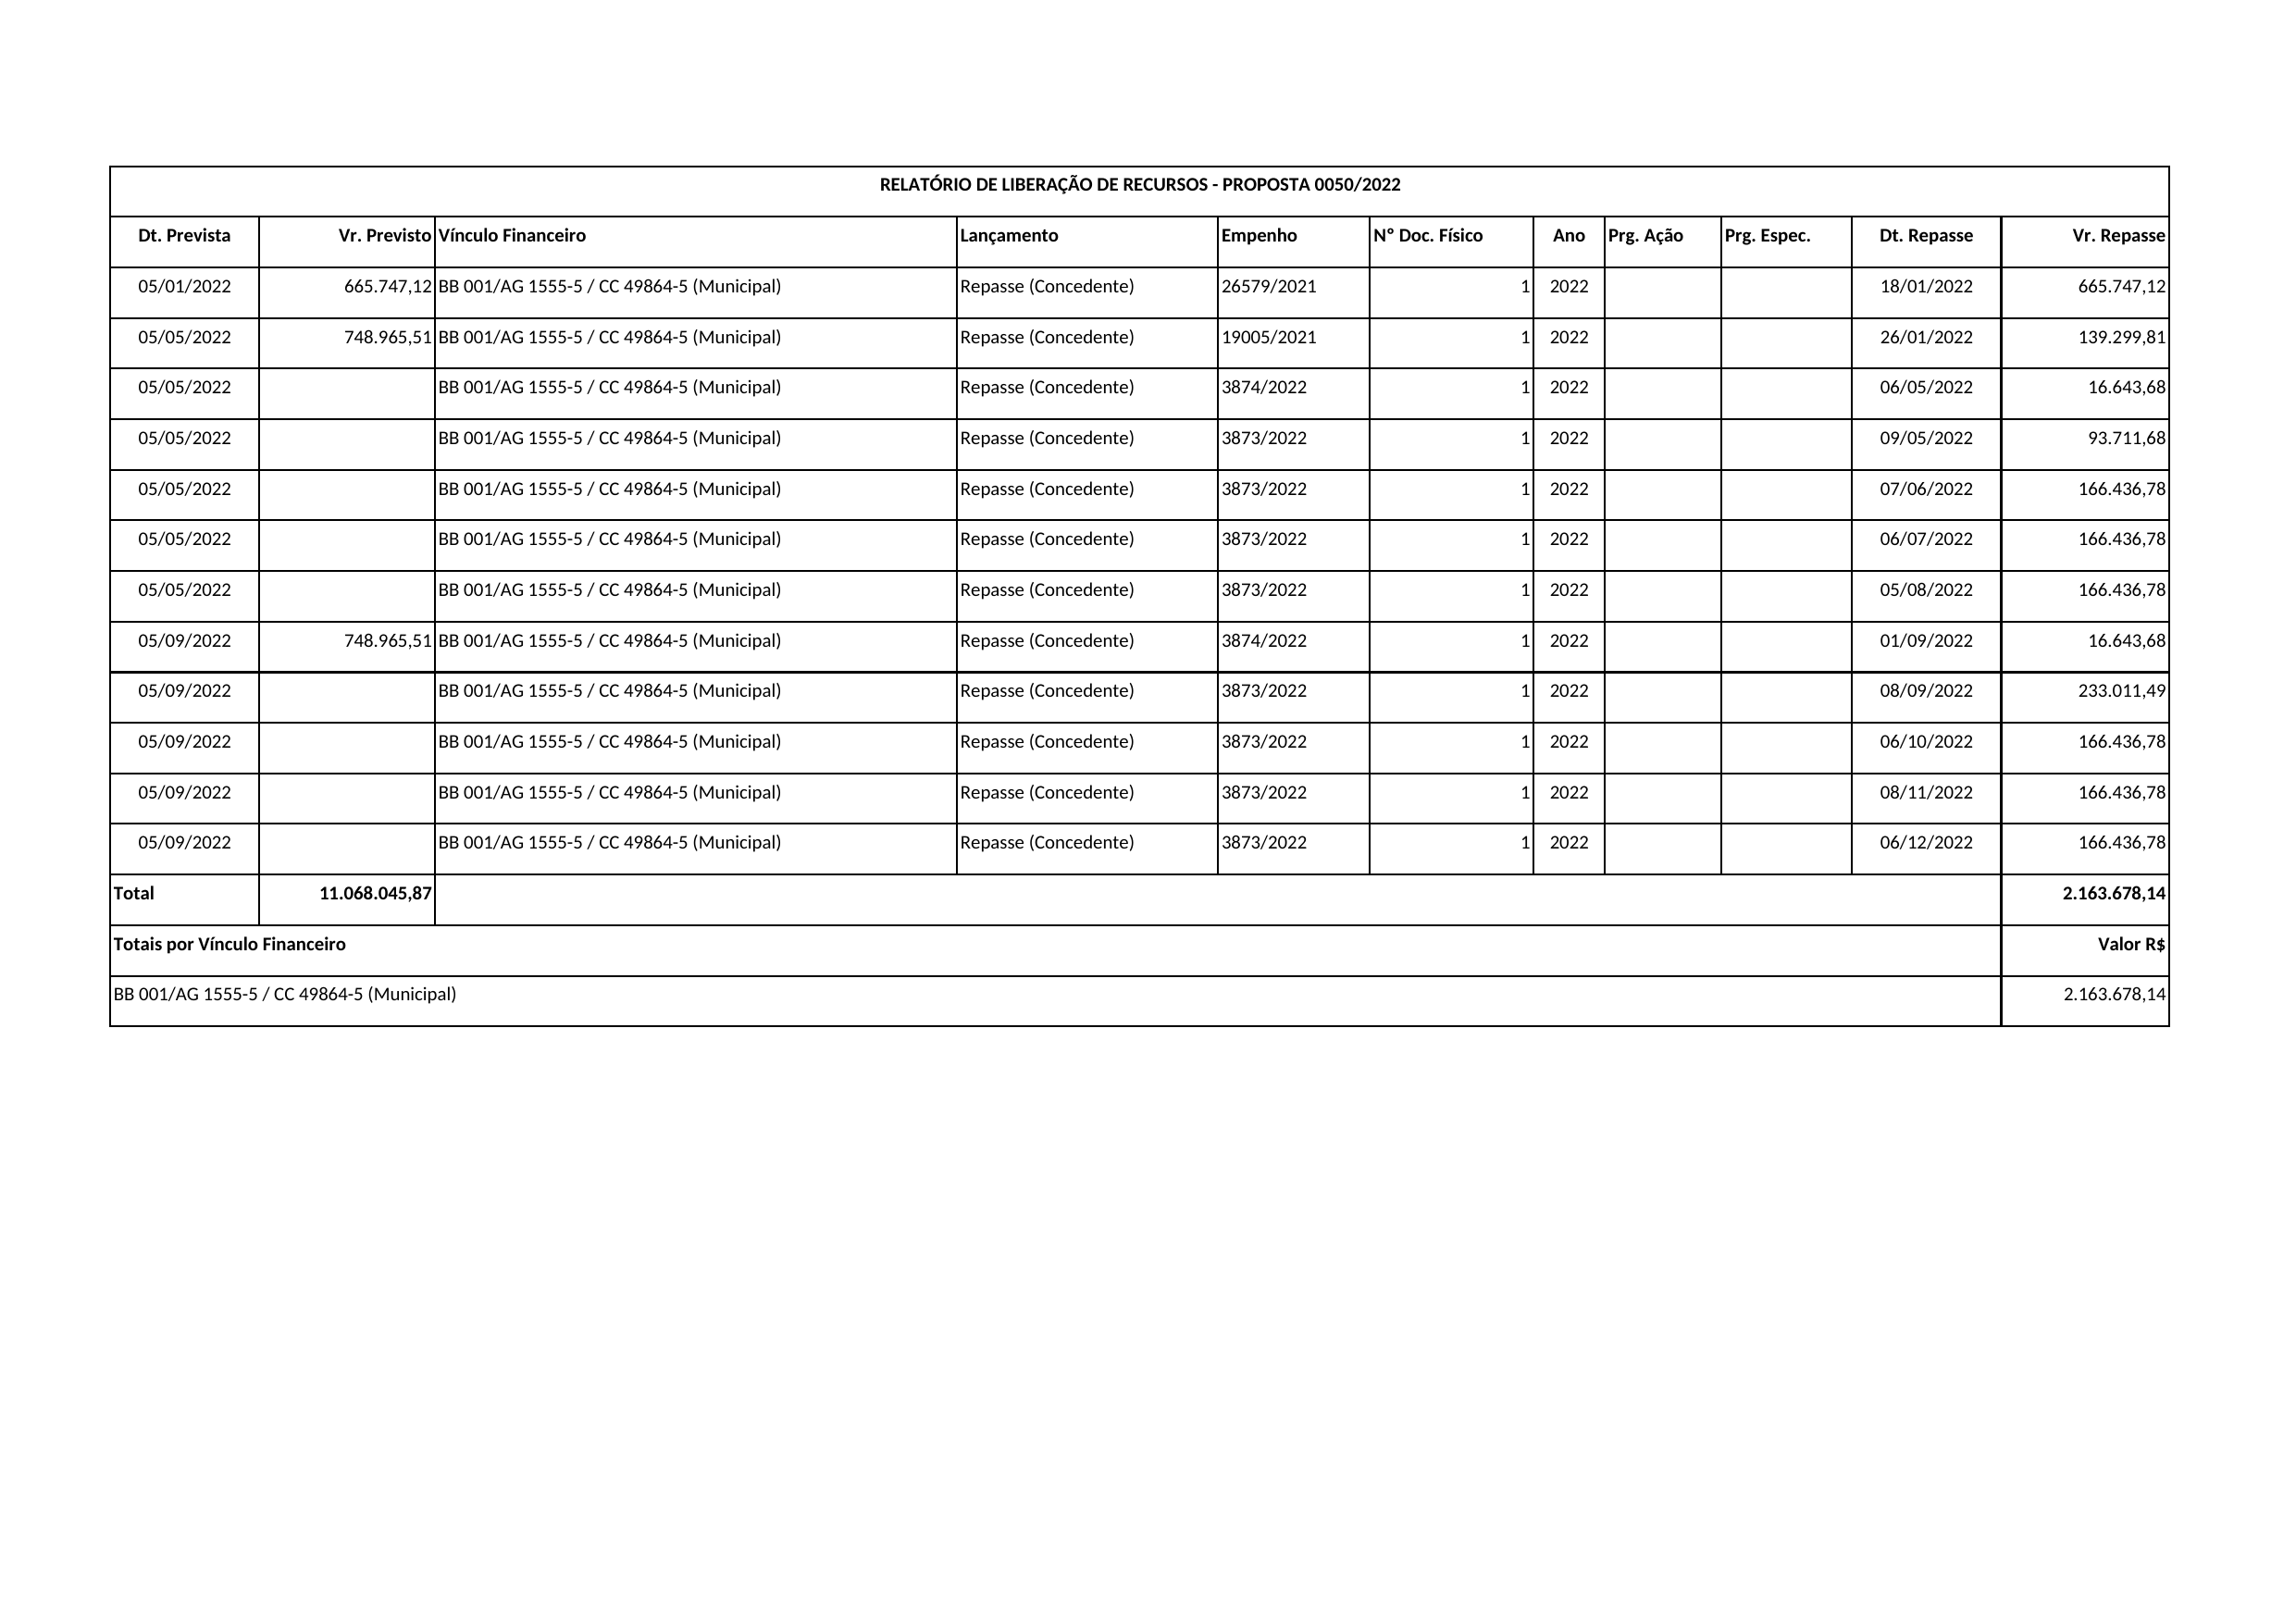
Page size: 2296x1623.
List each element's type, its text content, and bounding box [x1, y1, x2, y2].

table_cell [1371, 471, 1520, 519]
table_cell 2022 [1534, 774, 1604, 823]
table_cell Vr. Repasse [2003, 217, 2168, 266]
table_cell Repasse (Concedente) [958, 724, 1217, 773]
table_cell 1 [1520, 724, 1533, 773]
table_cell Vínculo Financeiro [436, 217, 956, 266]
table_cell BB 001/AG 1555-5 / CC 49864-5 (Municipal) [436, 369, 956, 418]
table_cell 2022 [1534, 420, 1604, 469]
table_cell [1606, 824, 1720, 873]
table_cell [1606, 623, 1720, 671]
table_cell 08/11/2022 [1853, 774, 2000, 823]
table_cell [260, 824, 434, 873]
table_cell Repasse (Concedente) [958, 572, 1217, 621]
table_header IO DE LIBERAÇÃO DE RECURSOS - PROPOSTA 0050/2022 [957, 167, 1520, 216]
table_cell [1722, 623, 1851, 671]
table_cell 05/08/2022 [1853, 572, 2000, 621]
table_cell Repasse (Concedente) [958, 774, 1217, 823]
table_cell Prg. Ação [1606, 217, 1720, 266]
table_cell Ano [1534, 217, 1604, 266]
table_cell [1533, 926, 1605, 974]
table_cell [1852, 977, 2000, 1025]
table_cell Repasse (Concedente) [958, 824, 1217, 873]
table_cell Nº Doc. Físico [1371, 217, 1520, 266]
table_cell 06/07/2022 [1853, 521, 2000, 570]
table_cell 3873/2022 [1219, 572, 1369, 621]
table_cell 166.436,78 [2003, 572, 2168, 621]
table_cell BB 001/AG 1555-5 / CC 49864-5 (Municipal) [436, 724, 956, 773]
table_cell BB 001/AG 1555-5 / CC 49864-5 (Municipal) [436, 268, 956, 316]
table_cell [260, 369, 434, 418]
table_cell [1371, 268, 1520, 316]
table_cell [1606, 724, 1720, 773]
table_cell [1371, 824, 1520, 873]
table_cell [1722, 774, 1851, 823]
table_cell 2022 [1534, 724, 1604, 773]
table_cell 11.068.045,87 [260, 875, 434, 924]
table_cell [1520, 926, 1533, 974]
table_cell [260, 471, 434, 519]
table_cell 139.299,81 [2003, 319, 2168, 367]
table_header [1721, 167, 1852, 216]
table_cell 1 [1520, 521, 1533, 570]
table_cell 07/06/2022 [1853, 471, 2000, 519]
table_cell BB 001/AG 1555-5 / CC 49864-5 (Municipal) [436, 420, 956, 469]
table_cell 748.965,51 [260, 623, 434, 671]
table_cell 1 [1520, 268, 1533, 316]
table_cell BB 001/AG 1555-5 / CC 49864-5 (Municipal) [436, 521, 956, 570]
table_cell 05/05/2022 [111, 572, 258, 621]
table_cell [1605, 926, 1721, 974]
table_cell 233.011,49 [2003, 674, 2168, 722]
table_cell [1722, 369, 1851, 418]
table_cell BB 001/AG 1555-5 / CC 49864-5 (Municipal) [436, 824, 956, 873]
table_cell [1722, 420, 1851, 469]
table_cell [1721, 875, 1852, 924]
table_cell 1 [1520, 471, 1533, 519]
table_cell BB 001/AG 1555-5 / CC 49864-5 (Municipal) [436, 471, 956, 519]
table_cell [1606, 572, 1720, 621]
table_cell Dt. Prevista [111, 217, 258, 266]
table_cell 166.436,78 [2003, 724, 2168, 773]
table_cell Total [111, 875, 258, 924]
table_header [1533, 167, 1605, 216]
table_header [1852, 167, 2168, 216]
table_cell [1606, 774, 1720, 823]
table_cell 2022 [1534, 319, 1604, 367]
table_cell BB 001/AG 1555-5 / CC 49864-5 (Municipal) [436, 623, 956, 671]
table_cell [1721, 926, 1852, 974]
table_cell 05/09/2022 [111, 774, 258, 823]
table_cell BB 001/AG 1555-5 / CC 49864-5 (Municipal) [111, 977, 957, 1025]
table_cell [260, 420, 434, 469]
table_cell 2022 [1534, 572, 1604, 621]
table_cell 26579/2021 [1219, 268, 1369, 316]
table_cell [1606, 674, 1720, 722]
table_cell [1520, 217, 1533, 266]
table_cell 2.163.678,14 [2003, 977, 2168, 1025]
table_cell Empenho [1219, 217, 1369, 266]
table_cell [1606, 369, 1720, 418]
table_cell Totais por Vínculo Financeiro [111, 926, 957, 974]
table_cell 16.643,68 [2003, 369, 2168, 418]
table_cell Dt. Repasse [1853, 217, 2000, 266]
table_cell [1606, 471, 1720, 519]
table_cell BB 001/AG 1555-5 / CC 49864-5 (Municipal) [436, 774, 956, 823]
table_cell 3874/2022 [1219, 369, 1369, 418]
table_cell Repasse (Concedente) [958, 268, 1217, 316]
table_cell [1371, 420, 1520, 469]
table_cell [1371, 572, 1520, 621]
table_cell 166.436,78 [2003, 774, 2168, 823]
table_cell [1722, 724, 1851, 773]
table_cell 05/09/2022 [111, 824, 258, 873]
table_cell Prg. Espec. [1722, 217, 1851, 266]
table_cell Repasse (Concedente) [958, 420, 1217, 469]
table_cell 05/05/2022 [111, 471, 258, 519]
table_cell 3873/2022 [1219, 774, 1369, 823]
table_cell 748.965,51 [260, 319, 434, 367]
table_cell [260, 674, 434, 722]
table_cell [1605, 977, 1721, 1025]
table_cell 26/01/2022 [1853, 319, 2000, 367]
table_cell 1 [1520, 319, 1533, 367]
table_cell [1371, 623, 1520, 671]
table_cell [1371, 521, 1520, 570]
table_cell [1722, 471, 1851, 519]
table_cell 3873/2022 [1219, 674, 1369, 722]
table_cell 01/09/2022 [1853, 623, 2000, 671]
table_cell 3873/2022 [1219, 471, 1369, 519]
table_cell 3874/2022 [1219, 623, 1369, 671]
table_cell 3873/2022 [1219, 824, 1369, 873]
table_cell 2022 [1534, 369, 1604, 418]
table_cell [1520, 875, 1533, 924]
table_cell 3873/2022 [1219, 521, 1369, 570]
table_header [1605, 167, 1721, 216]
table_cell [1721, 977, 1852, 1025]
table_cell 05/05/2022 [111, 521, 258, 570]
table_cell [1533, 875, 1605, 924]
table_cell 2022 [1534, 674, 1604, 722]
table_cell [1722, 521, 1851, 570]
table_cell 2022 [1534, 521, 1604, 570]
table_cell [1371, 369, 1520, 418]
table_cell [1605, 875, 1721, 924]
table_cell 1 [1520, 623, 1533, 671]
table_cell [1371, 674, 1520, 722]
table_cell 2022 [1534, 824, 1604, 873]
table_cell 2022 [1534, 471, 1604, 519]
table_cell [1371, 774, 1520, 823]
table_cell [1606, 521, 1720, 570]
table_cell 05/09/2022 [111, 623, 258, 671]
table_cell BB 001/AG 1555-5 / CC 49864-5 (Municipal) [436, 319, 956, 367]
table_cell [260, 521, 434, 570]
table_cell [1722, 268, 1851, 316]
table_cell Valor R$ [2003, 926, 2168, 974]
table_cell [1606, 319, 1720, 367]
table_cell [1371, 724, 1520, 773]
table_cell BB 001/AG 1555-5 / CC 49864-5 (Municipal) [436, 572, 956, 621]
table_cell 2.163.678,14 [2003, 875, 2168, 924]
table_cell 665.747,12 [2003, 268, 2168, 316]
table_cell 3873/2022 [1219, 724, 1369, 773]
table_cell Repasse (Concedente) [958, 623, 1217, 671]
table_cell 2022 [1534, 268, 1604, 316]
table_cell Repasse (Concedente) [958, 319, 1217, 367]
table_cell [1520, 977, 1533, 1025]
table_cell 16.643,68 [2003, 623, 2168, 671]
table_cell [1606, 420, 1720, 469]
table_cell [1852, 875, 2000, 924]
table_cell 05/05/2022 [111, 319, 258, 367]
table_cell 06/12/2022 [1853, 824, 2000, 873]
table_cell Repasse (Concedente) [958, 471, 1217, 519]
table_cell [1722, 824, 1851, 873]
table_cell Repasse (Concedente) [958, 369, 1217, 418]
table_cell [1722, 674, 1851, 722]
table_cell [957, 977, 1520, 1025]
table_cell 05/09/2022 [111, 724, 258, 773]
table_cell 05/01/2022 [111, 268, 258, 316]
table_cell 665.747,12 [260, 268, 434, 316]
table_cell 19005/2021 [1219, 319, 1369, 367]
table_cell 93.711,68 [2003, 420, 2168, 469]
table_header RELATÓR [111, 167, 957, 216]
table_cell 08/09/2022 [1853, 674, 2000, 722]
table_cell BB 001/AG 1555-5 / CC 49864-5 (Municipal) [436, 674, 956, 722]
table_cell [260, 774, 434, 823]
table_cell 05/05/2022 [111, 420, 258, 469]
table_cell [1371, 319, 1520, 367]
table_header [1520, 167, 1533, 216]
table_cell 1 [1520, 572, 1533, 621]
table_cell 09/05/2022 [1853, 420, 2000, 469]
table_cell [957, 875, 1520, 924]
table_cell 2022 [1534, 623, 1604, 671]
table_cell [436, 875, 957, 924]
table_cell 18/01/2022 [1853, 268, 2000, 316]
table_cell 166.436,78 [2003, 471, 2168, 519]
table_cell [260, 724, 434, 773]
table_cell [1606, 268, 1720, 316]
table_cell [1852, 926, 2000, 974]
table_cell [957, 926, 1520, 974]
table_cell 1 [1520, 420, 1533, 469]
table_cell 166.436,78 [2003, 824, 2168, 873]
table_cell Repasse (Concedente) [958, 674, 1217, 722]
table_cell 06/05/2022 [1853, 369, 2000, 418]
table_cell 05/05/2022 [111, 369, 258, 418]
table_cell [1722, 319, 1851, 367]
table_cell 1 [1520, 369, 1533, 418]
table_cell Lançamento [958, 217, 1217, 266]
table_cell 166.436,78 [2003, 521, 2168, 570]
table_cell Repasse (Concedente) [958, 521, 1217, 570]
table_cell 1 [1520, 824, 1533, 873]
table_cell [260, 572, 434, 621]
table_cell 1 [1520, 674, 1533, 722]
table_cell [1722, 572, 1851, 621]
table_cell 1 [1520, 774, 1533, 823]
table_cell [1533, 977, 1605, 1025]
table_cell 06/10/2022 [1853, 724, 2000, 773]
table_cell 3873/2022 [1219, 420, 1369, 469]
table_cell Vr. Previsto [260, 217, 434, 266]
table_cell 05/09/2022 [111, 674, 258, 722]
